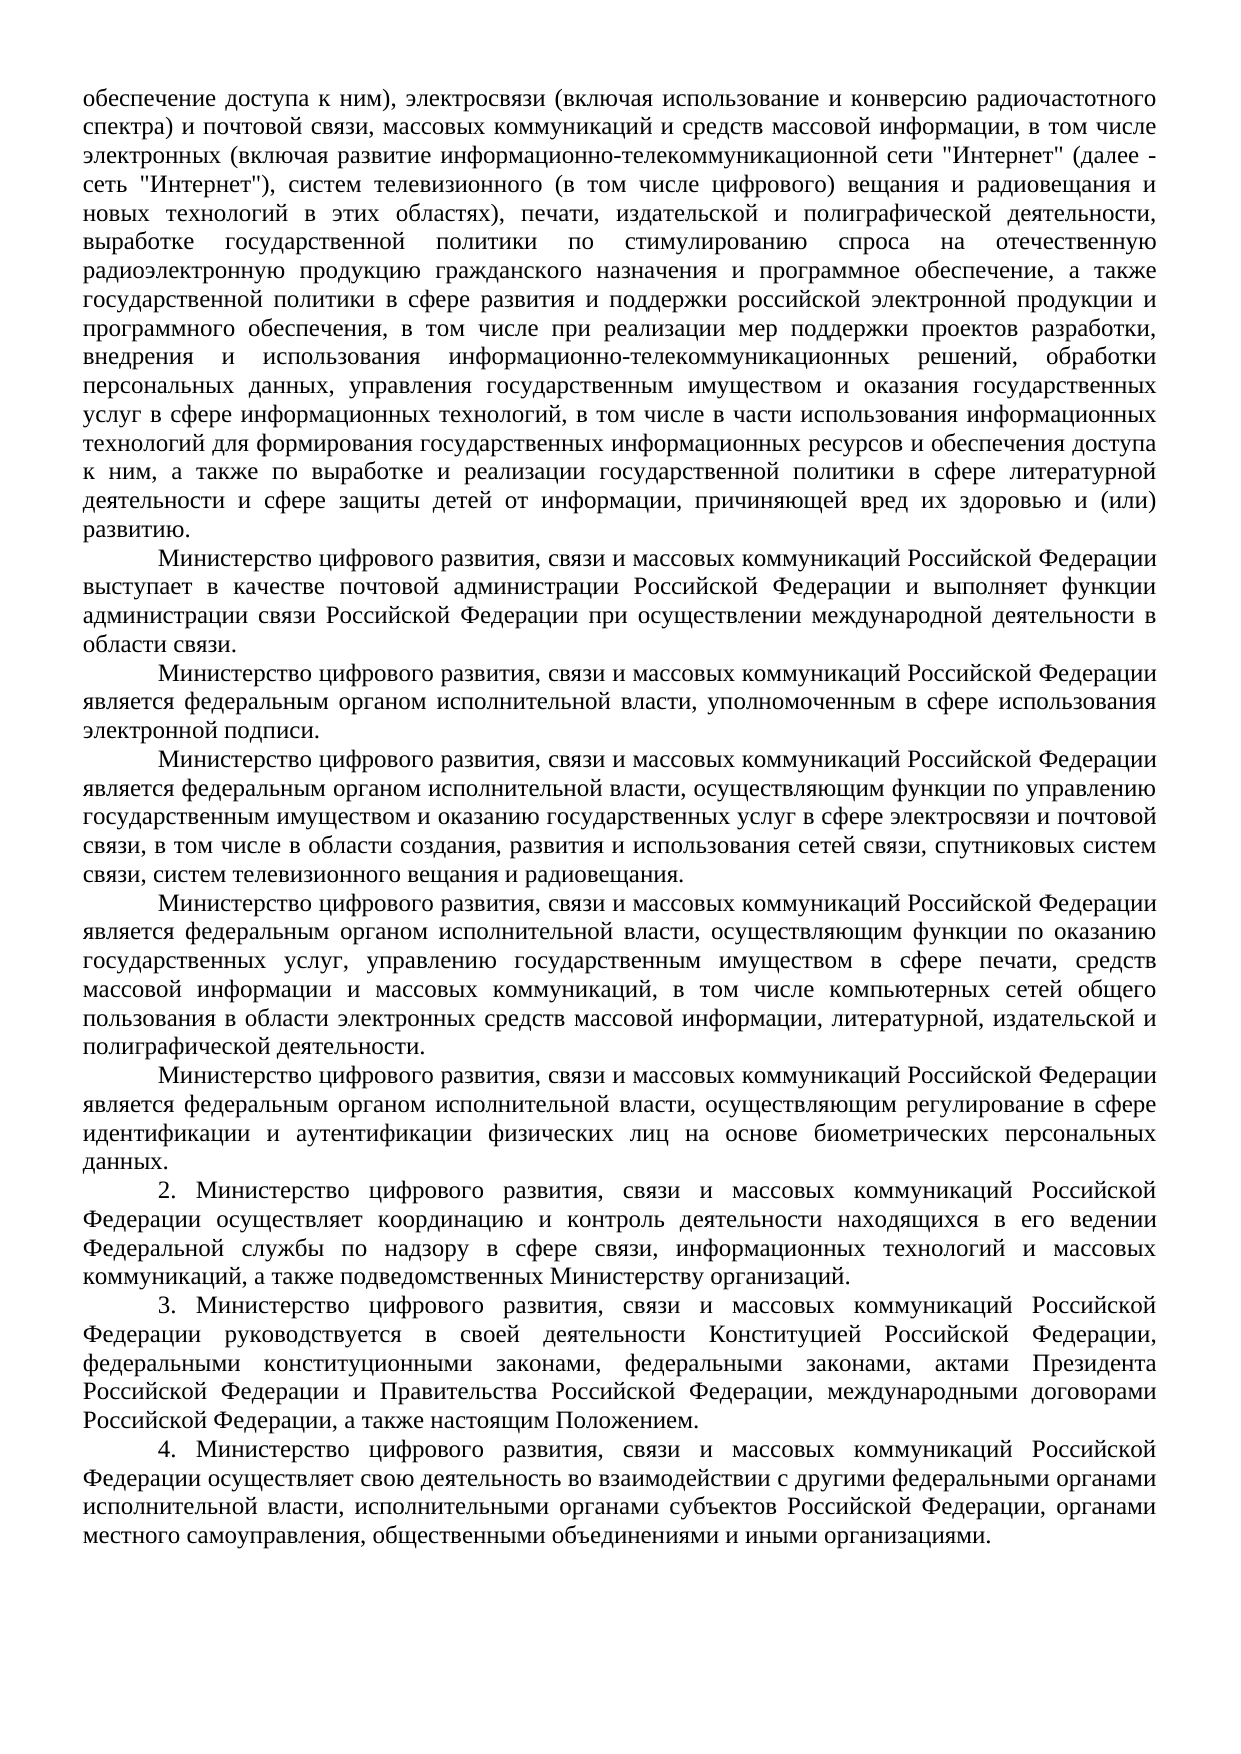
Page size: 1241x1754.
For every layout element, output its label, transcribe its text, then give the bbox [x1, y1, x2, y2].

text Министерство цифрового развития, связи и массовых коммуникаций Российской Федерации выступает в качестве почтовой администрации Российской Федерации и выполняет функции администрации связи Российской Федерации при осуществлении международной деятельности в области связи. [83, 543, 1157, 658]
text Министерство цифрового развития, связи и массовых коммуникаций Российской Федерации является федеральным органом исполнительной власти, уполномоченным в сфере использования электронной подписи. [83, 658, 1157, 744]
text Министерство цифрового развития, связи и массовых коммуникаций Российской Федерации является федеральным органом исполнительной власти, осуществляющим функции по оказанию государственных услуг, управлению государственным имуществом в сфере печати, средств массовой информации и массовых коммуникаций, в том числе компьютерных сетей общего пользования в области электронных средств массовой информации, литературной, издательской и полиграфической деятельности. [83, 888, 1157, 1060]
text Министерство цифрового развития, связи и массовых коммуникаций Российской Федерации является федеральным органом исполнительной власти, осуществляющим функции по управлению государственным имуществом и оказанию государственных услуг в сфере электросвязи и почтовой связи, в том числе в области создания, развития и использования сетей связи, спутниковых систем связи, систем телевизионного вещания и радиовещания. [83, 744, 1157, 888]
text обеспечение доступа к ним), электросвязи (включая использование и конверсию радиочастотного спектра) и почтовой связи, массовых коммуникаций и средств массовой информации, в том числе электронных (включая развитие информационно-телекоммуникационной сети "Интернет" (далее - сеть "Интернет"), систем телевизионного (в том числе цифрового) вещания и радиовещания и новых технологий в этих областях), печати, издательской и полиграфической деятельности, выработке государственной политики по стимулированию спроса на отечественную радиоэлектронную продукцию гражданского назначения и программное обеспечение, а также государственной политики в сфере развития и поддержки российской электронной продукции и программного обеспечения, в том числе при реализации мер поддержки проектов разработки, внедрения и использования информационно-телекоммуникационных решений, обработки персональных данных, управления государственным имуществом и оказания государственных услуг в сфере информационных технологий, в том числе в части использования информационных технологий для формирования государственных информационных ресурсов и обеспечения доступа к ним, а также по выработке и реализации государственной политики в сфере литературной деятельности и сфере защиты детей от информации, причиняющей вред их здоровью и (или) развитию. [83, 83, 1157, 543]
text 2. Министерство цифрового развития, связи и массовых коммуникаций Российской Федерации осуществляет координацию и контроль деятельности находящихся в его ведении Федеральной службы по надзору в сфере связи, информационных технологий и массовых коммуникаций, а также подведомственных Министерству организаций. [83, 1175, 1157, 1290]
text Министерство цифрового развития, связи и массовых коммуникаций Российской Федерации является федеральным органом исполнительной власти, осуществляющим регулирование в сфере идентификации и аутентификации физических лиц на основе биометрических персональных данных. [83, 1060, 1157, 1175]
text 4. Министерство цифрового развития, связи и массовых коммуникаций Российской Федерации осуществляет свою деятельность во взаимодействии с другими федеральными органами исполнительной власти, исполнительными органами субъектов Российской Федерации, органами местного самоуправления, общественными объединениями и иными организациями. [83, 1434, 1157, 1549]
text 3. Министерство цифрового развития, связи и массовых коммуникаций Российской Федерации руководствуется в своей деятельности Конституцией Российской Федерации, федеральными конституционными законами, федеральными законами, актами Президента Российской Федерации и Правительства Российской Федерации, международными договорами Российской Федерации, а также настоящим Положением. [83, 1290, 1157, 1434]
